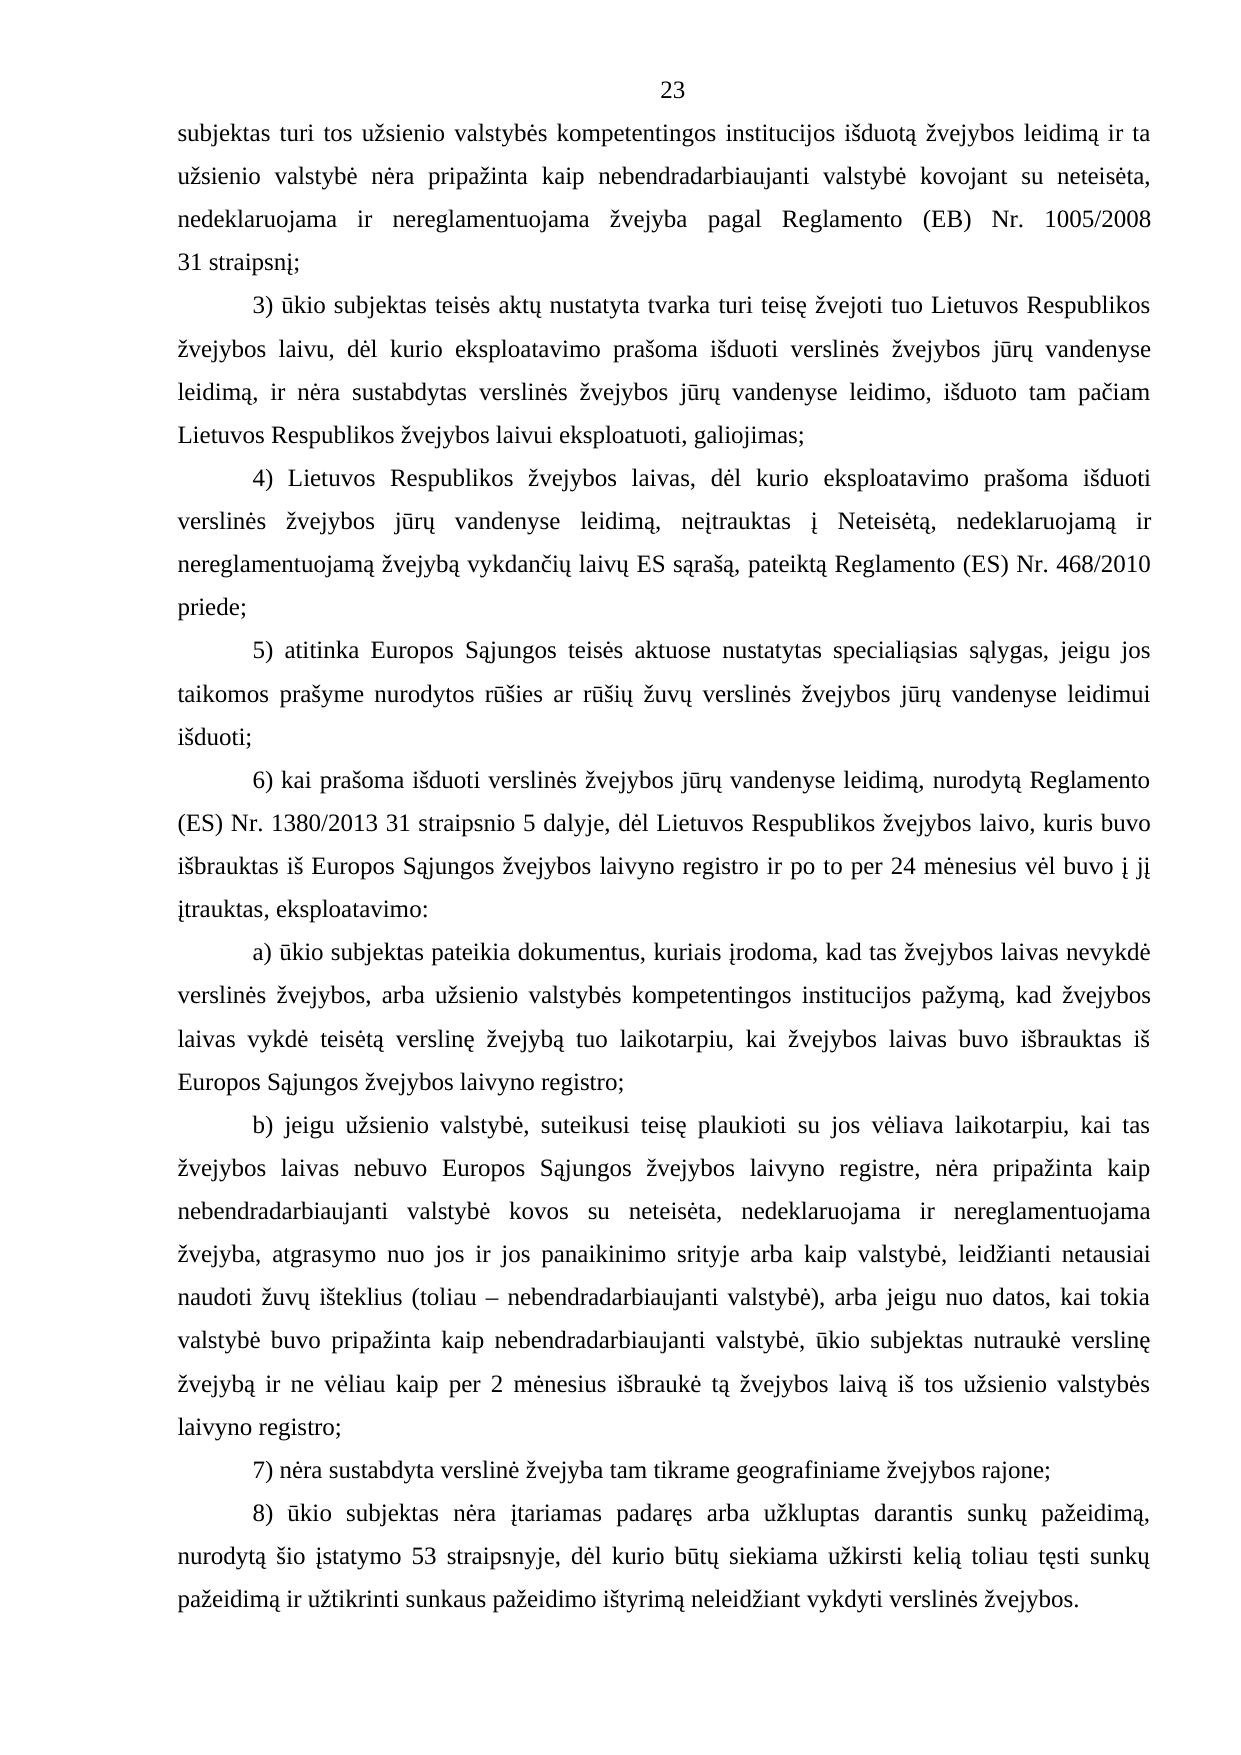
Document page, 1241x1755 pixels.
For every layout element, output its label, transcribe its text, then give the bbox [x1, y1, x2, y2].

text 5) atitinka Europos Sąjungos teisės aktuose nustatytas specialiąsias sąlygas, jeigu jos taikomos prašyme nurodytos rūšies ar rūšių žuvų verslinės žvejybos jūrų vandenyse leidimui išduoti; [177, 636, 1152, 751]
text b) jeigu užsienio valstybė, suteikusi teisę plaukioti su jos vėliava laikotarpiu, kai tas žvejybos laivas nebuvo Europos Sąjungos žvejybos laivyno registre, nėra pripažinta kaip nebendradarbiaujanti valstybė kovos su neteisėta, nedeklaruojama ir nereglamentuojama žvejyba, atgrasymo nuo jos ir jos panaikinimo srityje arba kaip valstybė, leidžianti netausiai naudoti žuvų išteklius (toliau – nebendradarbiaujanti valstybė), arba jeigu nuo datos, kai tokia valstybė buvo pripažinta kaip nebendradarbiaujanti valstybė, ūkio subjektas nutraukė verslinę žvejybą ir ne vėliau kaip per 2 mėnesius išbraukė tą žvejybos laivą iš tos užsienio valstybės laivyno registro; [177, 1110, 1152, 1441]
text 6) kai prašoma išduoti verslinės žvejybos jūrų vandenyse leidimą, nurodytą Reglamento (ES) Nr. 1380/2013 31 straipsnio 5 dalyje, dėl Lietuvos Respublikos žvejybos laivo, kuris buvo išbrauktas iš Europos Sąjungos žvejybos laivyno registro ir po to per 24 mėnesius vėl buvo į jį įtrauktas, eksploatavimo: [177, 765, 1152, 923]
text a) ūkio subjektas pateikia dokumentus, kuriais įrodoma, kad tas žvejybos laivas nevykdė verslinės žvejybos, arba užsienio valstybės kompetentingos institucijos pažymą, kad žvejybos laivas vykdė teisėtą verslinę žvejybą tuo laikotarpiu, kai žvejybos laivas buvo išbrauktas iš Europos Sąjungos žvejybos laivyno registro; [177, 937, 1152, 1096]
text 8) ūkio subjektas nėra įtariamas padaręs arba užkluptas darantis sunkų pažeidimą, nurodytą šio įstatymo 53 straipsnyje, dėl kurio būtų siekiama užkirsti kelią toliau tęsti sunkų pažeidimą ir užtikrinti sunkaus pažeidimo ištyrimą neleidžiant vykdyti verslinės žvejybos. [177, 1498, 1152, 1613]
text subjektas turi tos užsienio valstybės kompetentingos institucijos išduotą žvejybos leidimą ir ta užsienio valstybė nėra pripažinta kaip nebendradarbiaujanti valstybė kovojant su neteisėta, nedeklaruojama ir nereglamentuojama žvejyba pagal Reglamento (EB) Nr. 1005/2008 31 straipsnį; [177, 118, 1152, 276]
text 3) ūkio subjektas teisės aktų nustatyta tvarka turi teisę žvejoti tuo Lietuvos Respublikos žvejybos laivu, dėl kurio eksploatavimo prašoma išduoti verslinės žvejybos jūrų vandenyse leidimą, ir nėra sustabdytas verslinės žvejybos jūrų vandenyse leidimo, išduoto tam pačiam Lietuvos Respublikos žvejybos laivui eksploatuoti, galiojimas; [177, 291, 1152, 449]
text 7) nėra sustabdyta verslinė žvejyba tam tikrame geografiniame žvejybos rajone; [177, 1455, 1152, 1484]
text 4) Lietuvos Respublikos žvejybos laivas, dėl kurio eksploatavimo prašoma išduoti verslinės žvejybos jūrų vandenyse leidimą, neįtrauktas į Neteisėtą, nedeklaruojamą ir nereglamentuojamą žvejybą vykdančių laivų ES sąrašą, pateiktą Reglamento (ES) Nr. 468/2010 priede; [177, 463, 1152, 621]
